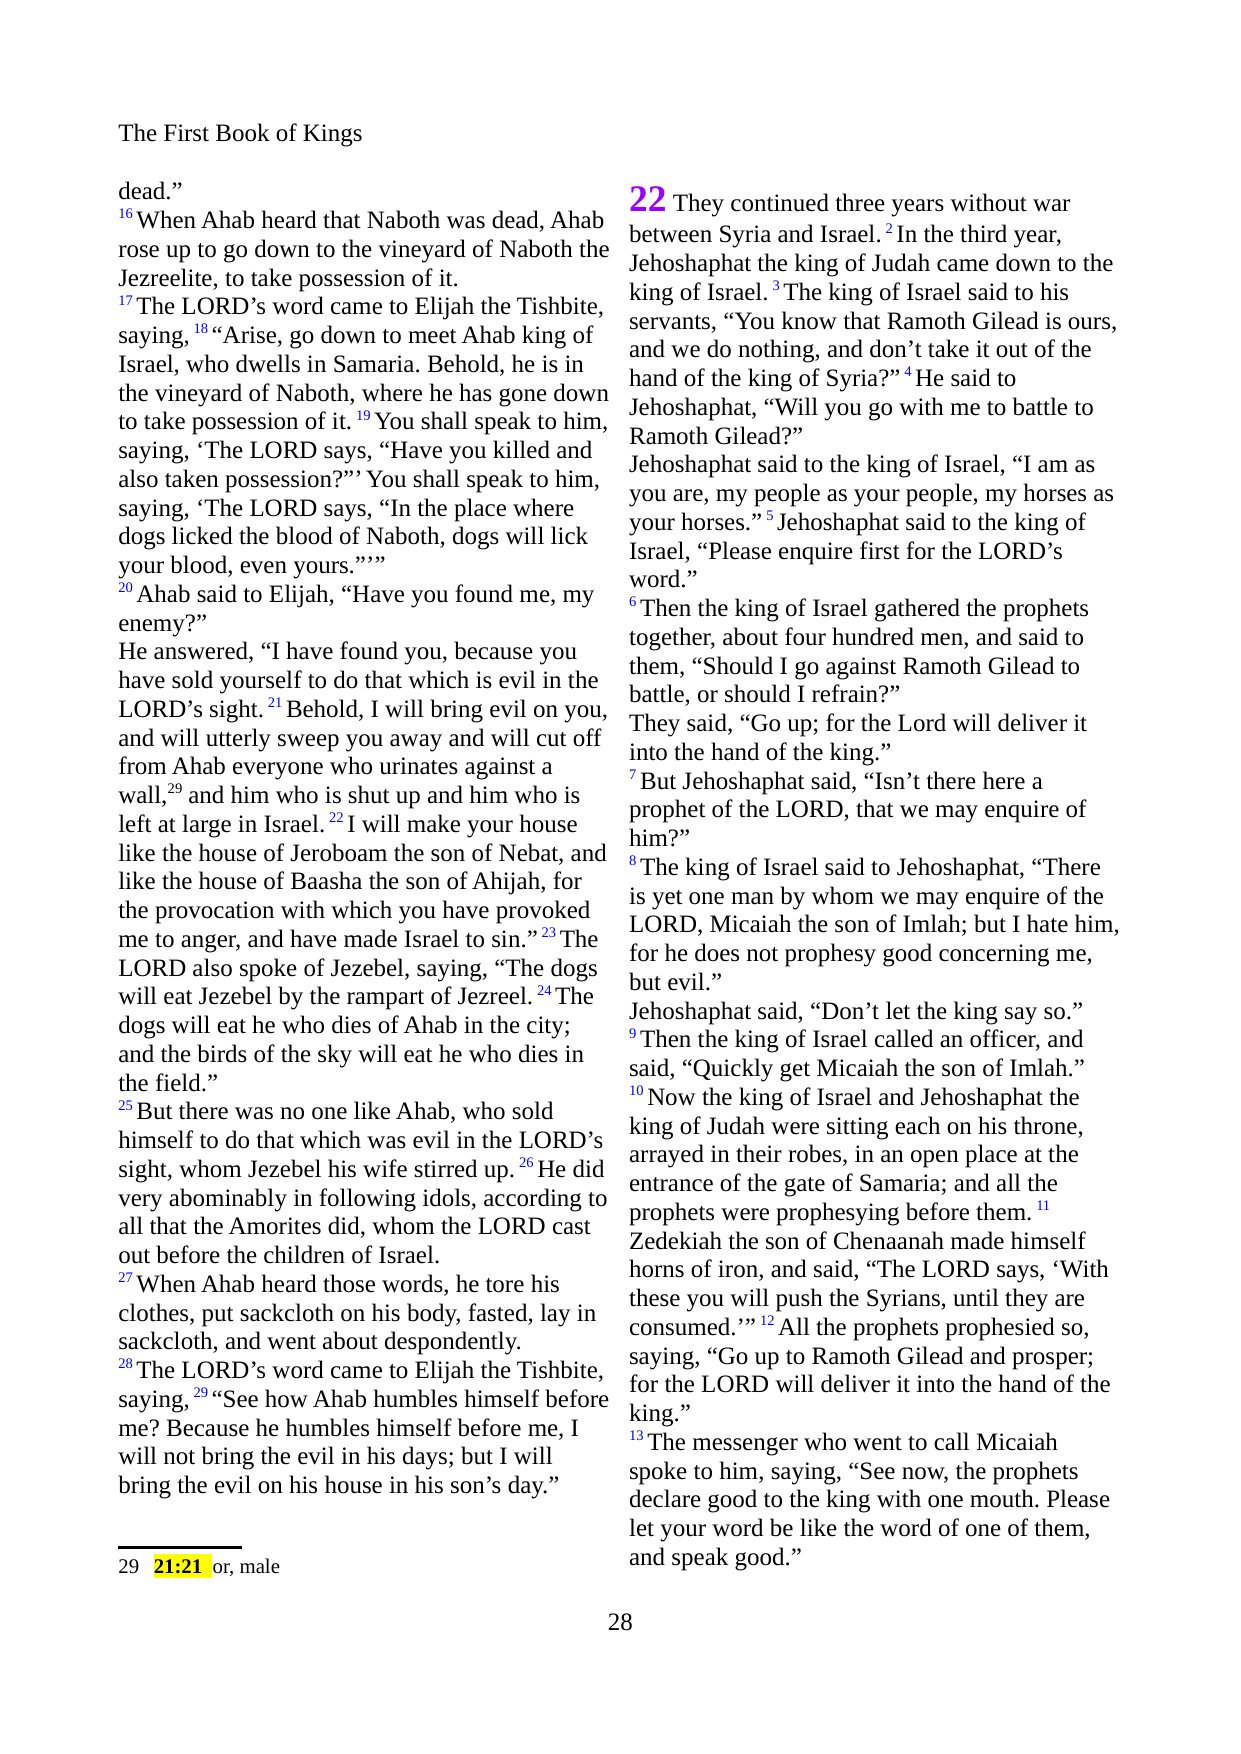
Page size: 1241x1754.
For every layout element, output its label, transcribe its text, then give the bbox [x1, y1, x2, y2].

text 17 The LORD’s word came to Elijah the Tishbite, saying, 18 “Arise, go down to meet Ahab king of Israel, who dwells in Samaria. Behold, he is in the vineyard of Naboth, where he has gone down to take possession of it. 19 You shall speak to him, saying, ‘The LORD says, “Have you killed and also taken possession?”’ You shall speak to him, saying, ‘The LORD says, “In the place where dogs licked the blood of Naboth, dogs will lick your blood, even yours.”’” [118, 291, 611, 579]
text 8 The king of Israel said to Jehoshaphat, “There is yet one man by whom we may enquire of the LORD, Micaiah the son of Imlah; but I hate him, for he does not prophesy good concerning me, but evil.” [629, 852, 1122, 996]
text 25 But there was no one like Ahab, who sold himself to do that which was evil in the LORD’s sight, whom Jezebel his wife stirred up. 26 He did very abominably in following idols, according to all that the Amorites did, whom the LORD cast out before the children of Israel. [118, 1096, 611, 1269]
text Jehoshaphat said to the king of Israel, “I am as you are, my people as your people, my horses as your horses.” 5 Jehoshaphat said to the king of Israel, “Please enquire first for the LORD’s word.” [629, 449, 1122, 593]
text dead.” [118, 176, 611, 205]
text He answered, “I have found you, because you have sold yourself to do that which is evil in the LORD’s sight. 21 Behold, I will bring evil on you, and will utterly sweep you away and will cut off from Ahab everyone who urinates against a wall, and him who is shut up and him who is left at large in Israel. 22 I will make your house like the house of Jeroboam the son of Nebat, and like the house of Baasha the son of Ahijah, for the provocation with which you have provoked me to anger, and have made Israel to sin.” 23 The LORD also spoke of Jezebel, saying, “The dogs will eat Jezebel by the rampart of Jezreel. 24 The dogs will eat he who dies of Ahab in the city; and the birds of the sky will eat he who dies in the field.” [118, 636, 611, 1096]
text 16 When Ahab heard that Naboth was dead, Ahab rose up to go down to the vineyard of Naboth the Jezreelite, to take possession of it. [118, 205, 611, 291]
text 22 They continued three years without war between Syria and Israel. 2 In the third year, Jehoshaphat the king of Judah came down to the king of Israel. 3 The king of Israel said to his servants, “You know that Ramoth Gilead is ours, and we do nothing, and don’t take it out of the hand of the king of Syria?” 4 He said to Jehoshaphat, “Will you go with me to battle to Ramoth Gilead?” [629, 176, 1122, 449]
text 21:21 or, male [118, 1553, 611, 1578]
text 28 The LORD’s word came to Elijah the Tishbite, saying, 29 “See how Ahab humbles himself before me? Because he humbles himself before me, I will not bring the evil in his days; but I will bring the evil on his house in his son’s day.” [118, 1355, 611, 1499]
text 7 But Jehoshaphat said, “Isn’t there here a prophet of the LORD, that we may enquire of him?” [629, 766, 1122, 852]
text Jehoshaphat said, “Don’t let the king say so.” [629, 996, 1122, 1024]
text 20 Ahab said to Elijah, “Have you found me, my enemy?” [118, 579, 611, 636]
text 6 Then the king of Israel gathered the prophets together, about four hundred men, and said to them, “Should I go against Ramoth Gilead to battle, or should I refrain?” [629, 593, 1122, 708]
text 10 Now the king of Israel and Jehoshaphat the king of Judah were sitting each on his throne, arrayed in their robes, in an open place at the entrance of the gate of Samaria; and all the prophets were prophesying before them. 11 Zedekiah the son of Chenaanah made himself horns of iron, and said, “The LORD says, ‘With these you will push the Syrians, until they are consumed.’” 12 All the prophets prophesied so, saying, “Go up to Ramoth Gilead and prosper; for the LORD will deliver it into the hand of the king.” [629, 1082, 1122, 1427]
text 9 Then the king of Israel called an officer, and said, “Quickly get Micaiah the son of Imlah.” [629, 1024, 1122, 1082]
text 13 The messenger who went to call Micaiah spoke to him, saying, “See now, the prophets declare good to the king with one mouth. Please let your word be like the word of one of them, and speak good.” [629, 1427, 1122, 1571]
text They said, “Go up; for the Lord will deliver it into the hand of the king.” [629, 708, 1122, 766]
text 27 When Ahab heard those words, he tore his clothes, put sackcloth on his body, fasted, lay in sackcloth, and went about despondently. [118, 1269, 611, 1355]
